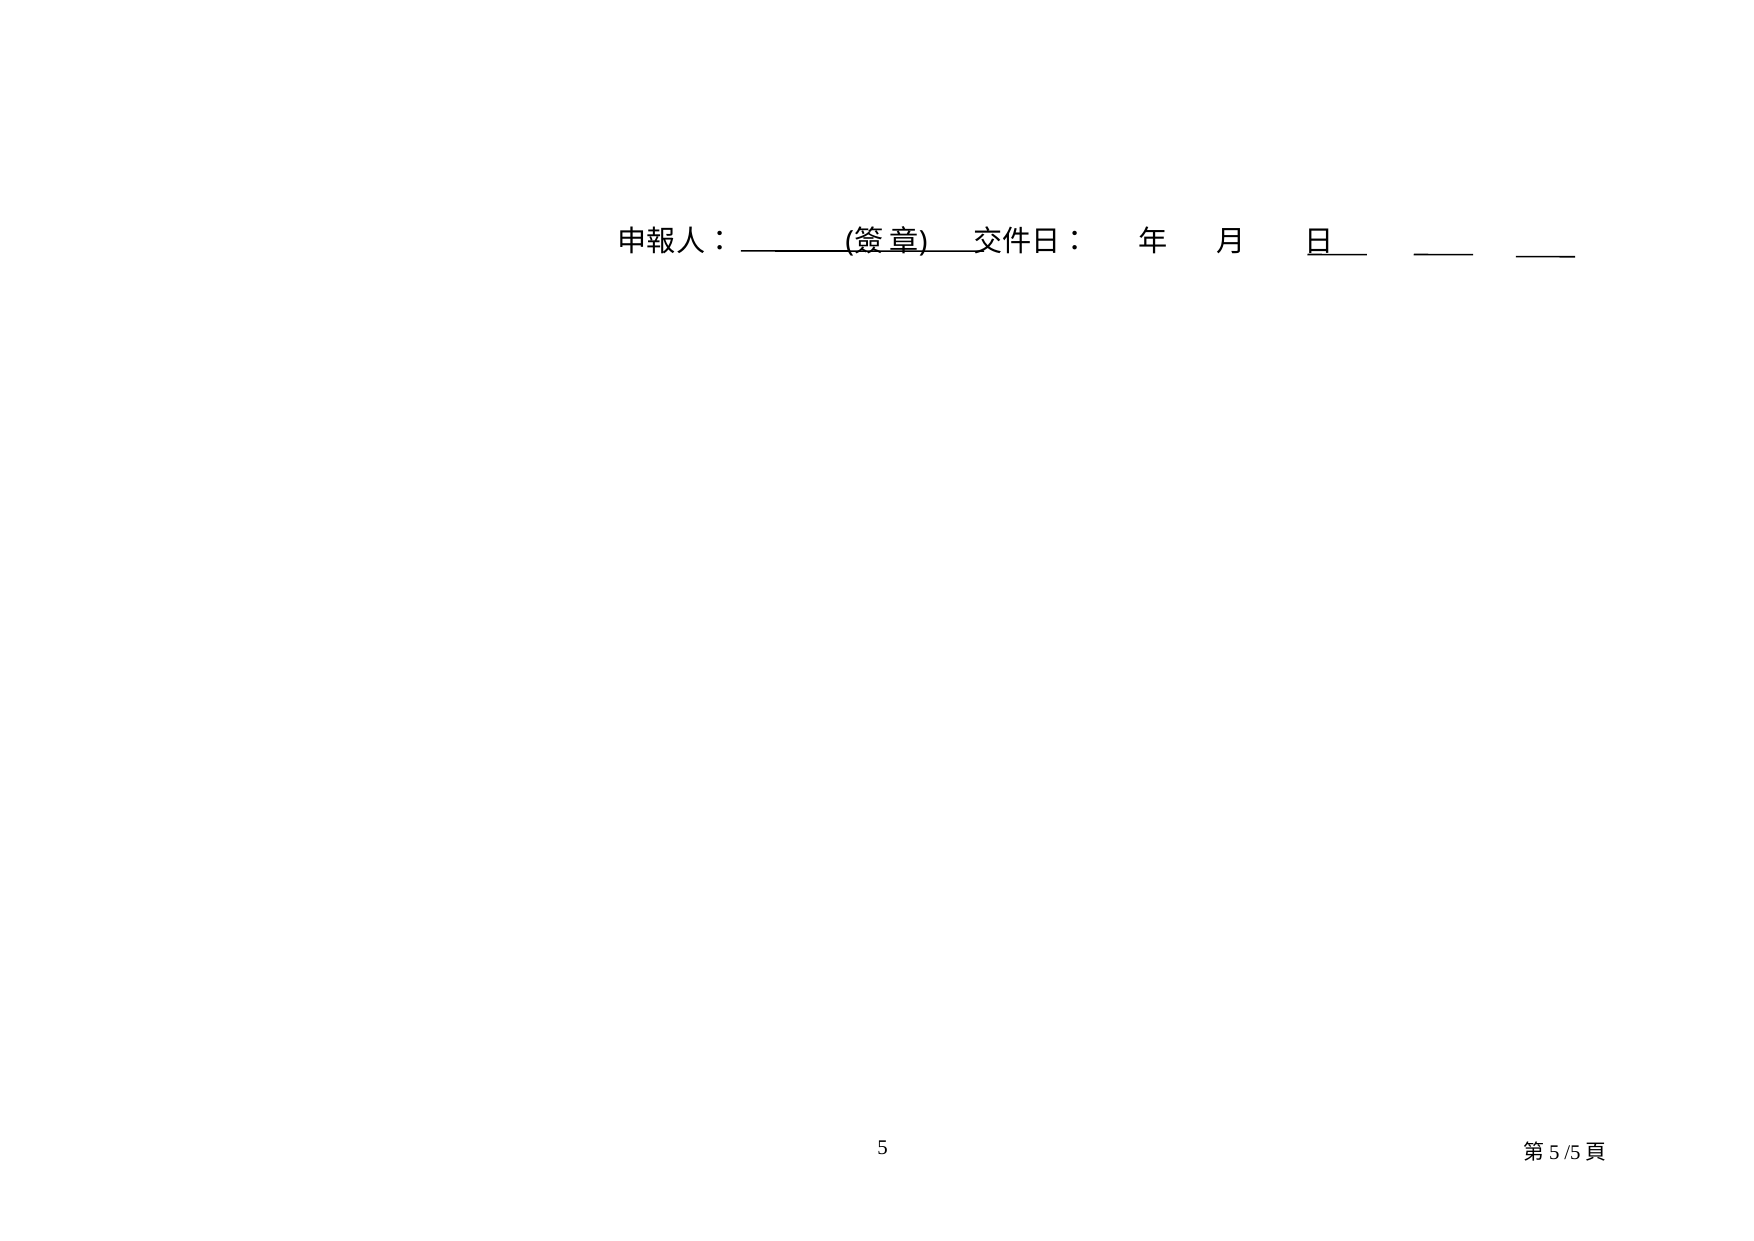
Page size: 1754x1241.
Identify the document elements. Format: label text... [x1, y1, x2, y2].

text 申報人： (簽 章) 交件日： 年 月 日 [150, 200, 1602, 278]
